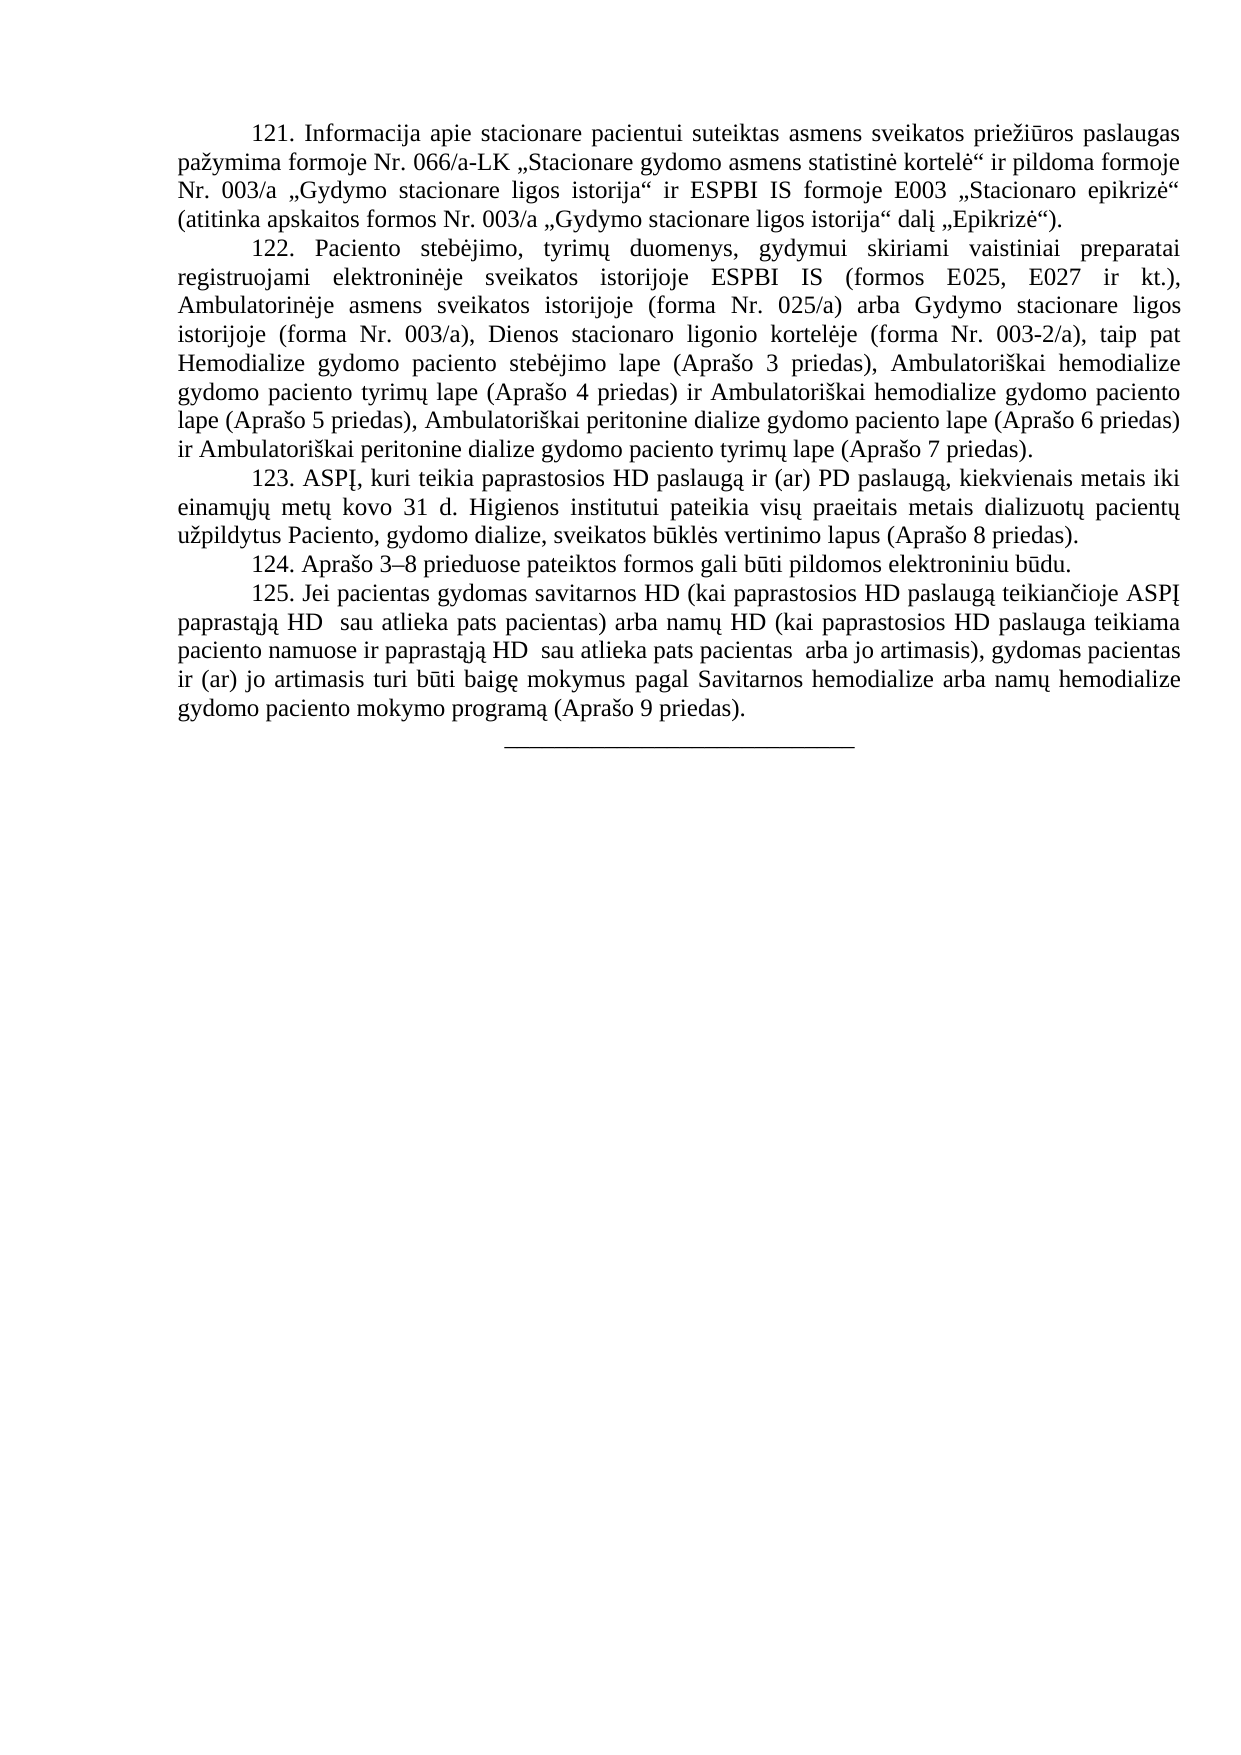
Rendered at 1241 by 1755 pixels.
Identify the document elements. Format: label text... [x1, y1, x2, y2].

text 123. ASPĮ, kuri teikia paprastosios HD paslaugą ir (ar) PD paslaugą, kiekvienais metais iki einamųjų metų kovo 31 d. Higienos institutui pateikia visų praeitais metais dializuotų pacientų užpildytus Paciento, gydomo dialize, sveikatos būklės vertinimo lapus (Aprašo 8 priedas). [177, 463, 1181, 549]
text 121. Informacija apie stacionare pacientui suteiktas asmens sveikatos priežiūros paslaugas pažymima formoje Nr. 066/a-LK „Stacionare gydomo asmens statistinė kortelė“ ir pildoma formoje Nr. 003/a „Gydymo stacionare ligos istorija“ ir ESPBI IS formoje E003 „Stacionaro epikrizė“ (atitinka apskaitos formos Nr. 003/a „Gydymo stacionare ligos istorija“ dalį „Epikrizė“). [177, 118, 1181, 233]
text 124. Aprašo 3–8 prieduose pateiktos formos gali būti pildomos elektroniniu būdu. [177, 549, 1181, 578]
text ____________________________ [177, 722, 1181, 751]
text 122. Paciento stebėjimo, tyrimų duomenys, gydymui skiriami vaistiniai preparatai registruojami elektroninėje sveikatos istorijoje ESPBI IS (formos E025, E027 ir kt.), Ambulatorinėje asmens sveikatos istorijoje (forma Nr. 025/a) arba Gydymo stacionare ligos istorijoje (forma Nr. 003/a), Dienos stacionaro ligonio kortelėje (forma Nr. 003-2/a), taip pat Hemodialize gydomo paciento stebėjimo lape (Aprašo 3 priedas), Ambulatoriškai hemodialize gydomo paciento tyrimų lape (Aprašo 4 priedas) ir Ambulatoriškai hemodialize gydomo paciento lape (Aprašo 5 priedas), Ambulatoriškai peritonine dialize gydomo paciento lape (Aprašo 6 priedas) ir Ambulatoriškai peritonine dialize gydomo paciento tyrimų lape (Aprašo 7 priedas). [177, 233, 1181, 463]
text 125. Jei pacientas gydomas savitarnos HD (kai paprastosios HD paslaugą teikiančioje ASPĮ paprastąją HD sau atlieka pats pacientas) arba namų HD (kai paprastosios HD paslauga teikiama paciento namuose ir paprastąją HD sau atlieka pats pacientas arba jo artimasis), gydomas pacientas ir (ar) jo artimasis turi būti baigę mokymus pagal Savitarnos hemodialize arba namų hemodialize gydomo paciento mokymo programą (Aprašo 9 priedas). [177, 578, 1181, 722]
